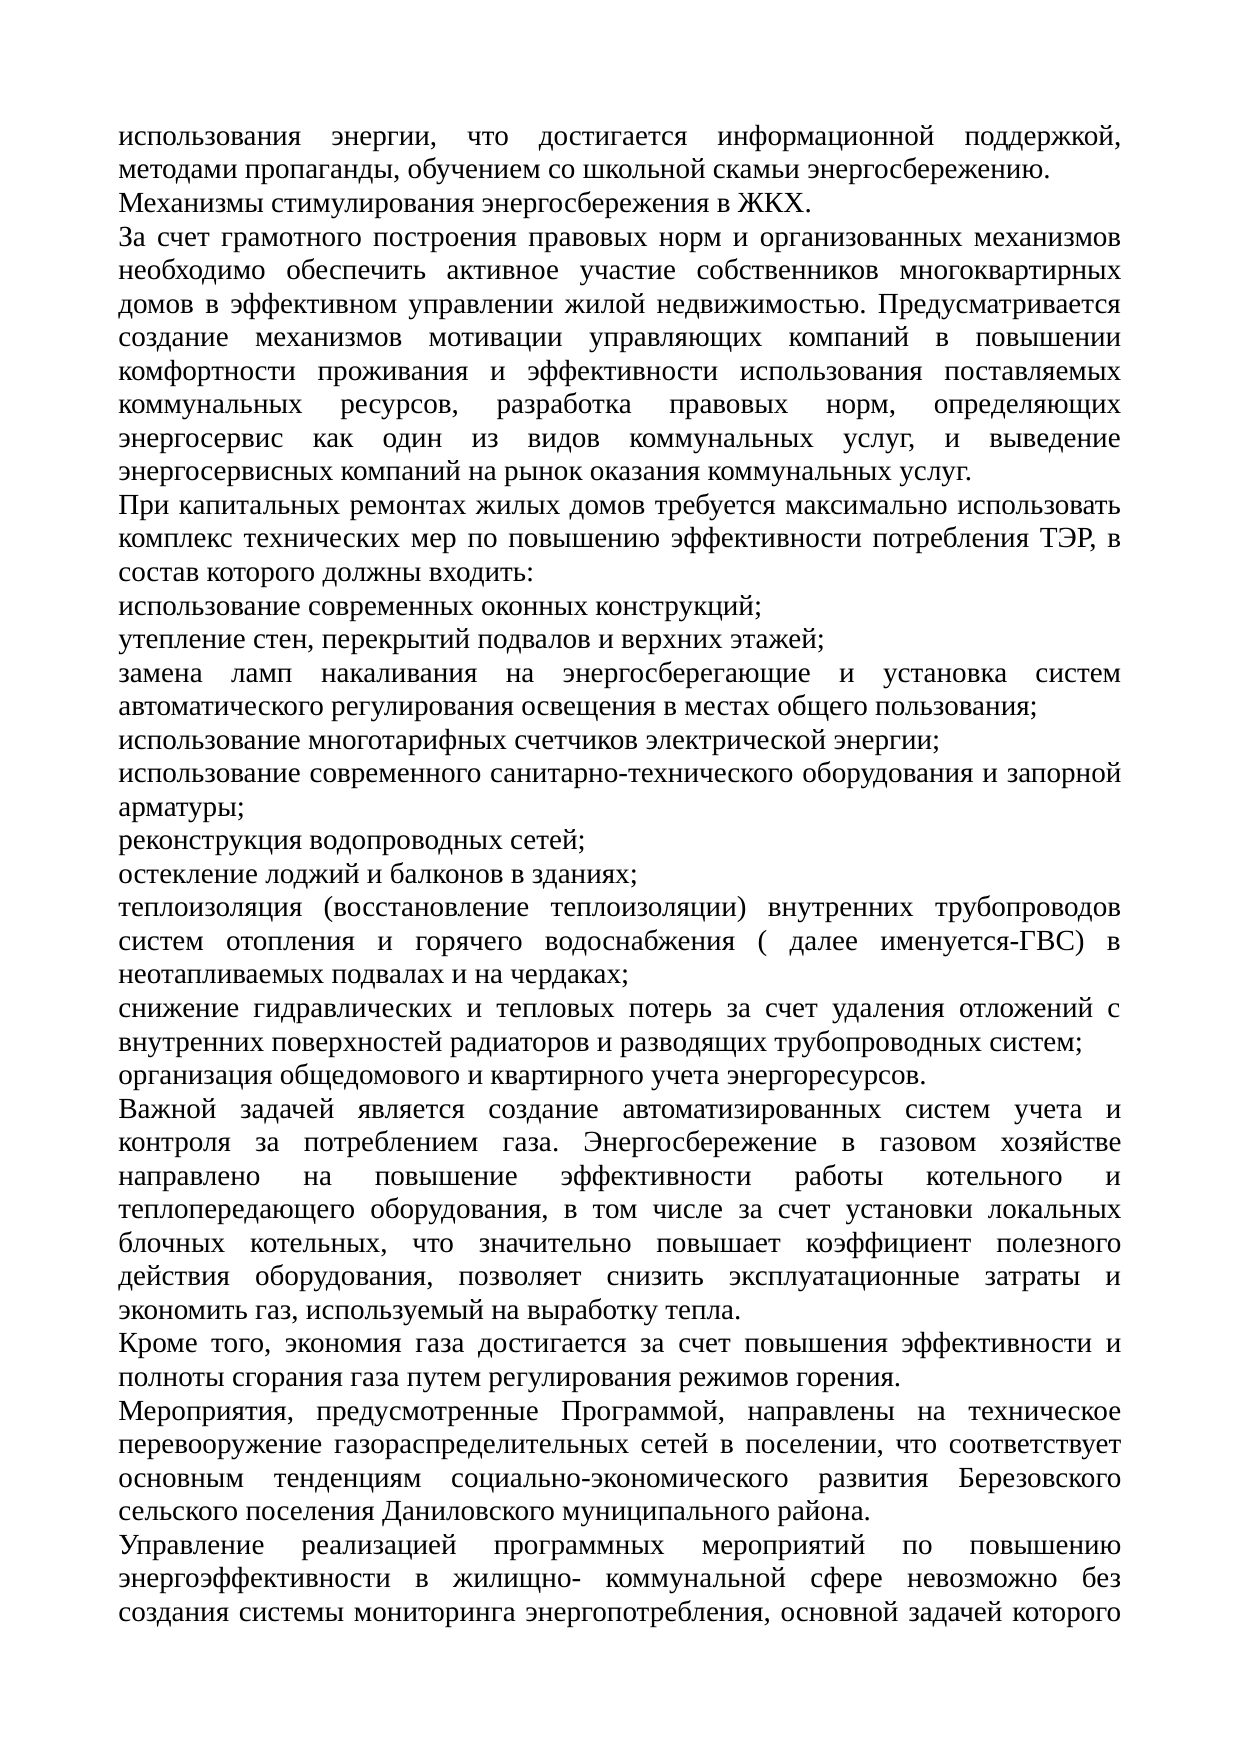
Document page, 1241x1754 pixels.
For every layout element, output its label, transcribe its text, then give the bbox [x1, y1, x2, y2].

text организация общедомового и квартирного учета энергоресурсов. [118, 1057, 1122, 1091]
text реконструкция водопроводных сетей; [118, 822, 1122, 856]
text использование современного санитарно-технического оборудования и запорной арматуры; [118, 755, 1122, 822]
text утепление стен, перекрытий подвалов и верхних этажей; [118, 621, 1122, 655]
text За счет грамотного построения правовых норм и организованных механизмов необходимо обеспечить активное участие собственников многоквартирных домов в эффективном управлении жилой недвижимостью. Предусматривается создание механизмов мотивации управляющих компаний в повышении комфортности проживания и эффективности использования поставляемых коммунальных ресурсов, разработка правовых норм, определяющих энергосервис как один из видов коммунальных услуг, и выведение энергосервисных компаний на рынок оказания коммунальных услуг. [118, 219, 1122, 487]
text использование многотарифных счетчиков электрической энергии; [118, 722, 1122, 755]
text использования энергии, что достигается информационной поддержкой, методами пропаганды, обучением со школьной скамьи энергосбережению. [118, 118, 1122, 185]
text остекление лоджий и балконов в зданиях; [118, 856, 1122, 889]
text Управление реализацией программных мероприятий по повышению энергоэффективности в жилищно- коммунальной сфере невозможно без создания системы мониторинга энергопотребления, основной задачей которого [118, 1527, 1122, 1627]
text Важной задачей является создание автоматизированных систем учета и контроля за потреблением газа. Энергосбережение в газовом хозяйстве направлено на повышение эффективности работы котельного и теплопередающего оборудования, в том числе за счет установки локальных блочных котельных, что значительно повышает коэффициент полезного действия оборудования, позволяет снизить эксплуатационные затраты и экономить газ, используемый на выработку тепла. [118, 1091, 1122, 1326]
text Механизмы стимулирования энергосбережения в ЖКХ. [118, 185, 1122, 219]
text использование современных оконных конструкций; [118, 588, 1122, 621]
text теплоизоляция (восстановление теплоизоляции) внутренних трубопроводов систем отопления и горячего водоснабжения ( далее именуется-ГВС) в неотапливаемых подвалах и на чердаках; [118, 889, 1122, 990]
text При капитальных ремонтах жилых домов требуется максимально использовать комплекс технических мер по повышению эффективности потребления ТЭР, в состав которого должны входить: [118, 487, 1122, 588]
text Кроме того, экономия газа достигается за счет повышения эффективности и полноты сгорания газа путем регулирования режимов горения. [118, 1326, 1122, 1393]
text замена ламп накаливания на энергосберегающие и установка систем автоматического регулирования освещения в местах общего пользования; [118, 655, 1122, 722]
text Мероприятия, предусмотренные Программой, направлены на техническое перевооружение газораспределительных сетей в поселении, что соответствует основным тенденциям социально-экономического развития Березовского сельского поселения Даниловского муниципального района. [118, 1393, 1122, 1527]
text снижение гидравлических и тепловых потерь за счет удаления отложений с внутренних поверхностей радиаторов и разводящих трубопроводных систем; [118, 990, 1122, 1057]
